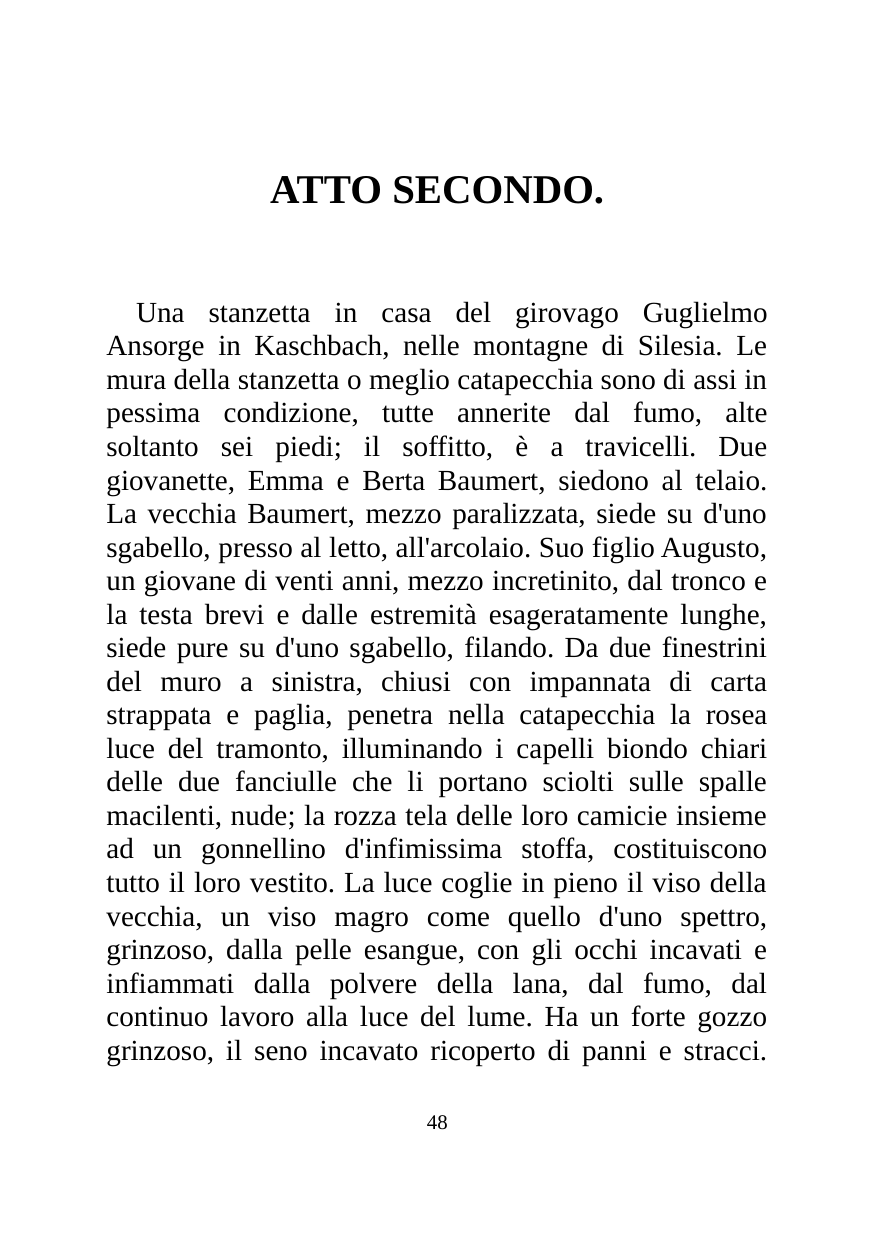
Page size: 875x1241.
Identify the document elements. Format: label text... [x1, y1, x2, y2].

text Una stanzetta in casa del girovago Guglielmo Ansorge in Kaschbach, nelle montagne di Silesia. Le mura della stanzetta o meglio catapecchia sono di assi in pessima condizione, tutte annerite dal fumo, alte soltanto sei piedi; il soffitto, è a travicelli. Due giovanette, Emma e Berta Baumert, siedono al telaio. La vecchia Baumert, mezzo paralizzata, siede su d'uno sgabello, presso al letto, all'arcolaio. Suo figlio Augusto, un giovane di venti anni, mezzo incretinito, dal tronco e la testa brevi e dalle estremità esageratamente lunghe, siede pure su d'uno sgabello, filando. Da due finestrini del muro a sinistra, chiusi con impannata di carta strappata e paglia, penetra nella catapecchia la rosea luce del tramonto, illuminando i capelli biondo chiari delle due fanciulle che li portano sciolti sulle spalle macilenti, nude; la rozza tela delle loro camicie insieme ad un gonnellino d'infimissima stoffa, costituiscono tutto il loro vestito. La luce coglie in pieno il viso della vecchia, un viso magro come quello d'uno spettro, grinzoso, dalla pelle esangue, con gli occhi incavati e infiammati dalla polvere della lana, dal fumo, dal continuo lavoro alla luce del lume. Ha un forte gozzo grinzoso, il seno incavato ricoperto di panni e stracci. [106, 295, 768, 1066]
subtitle ATTO SECONDO. [106, 165, 768, 212]
